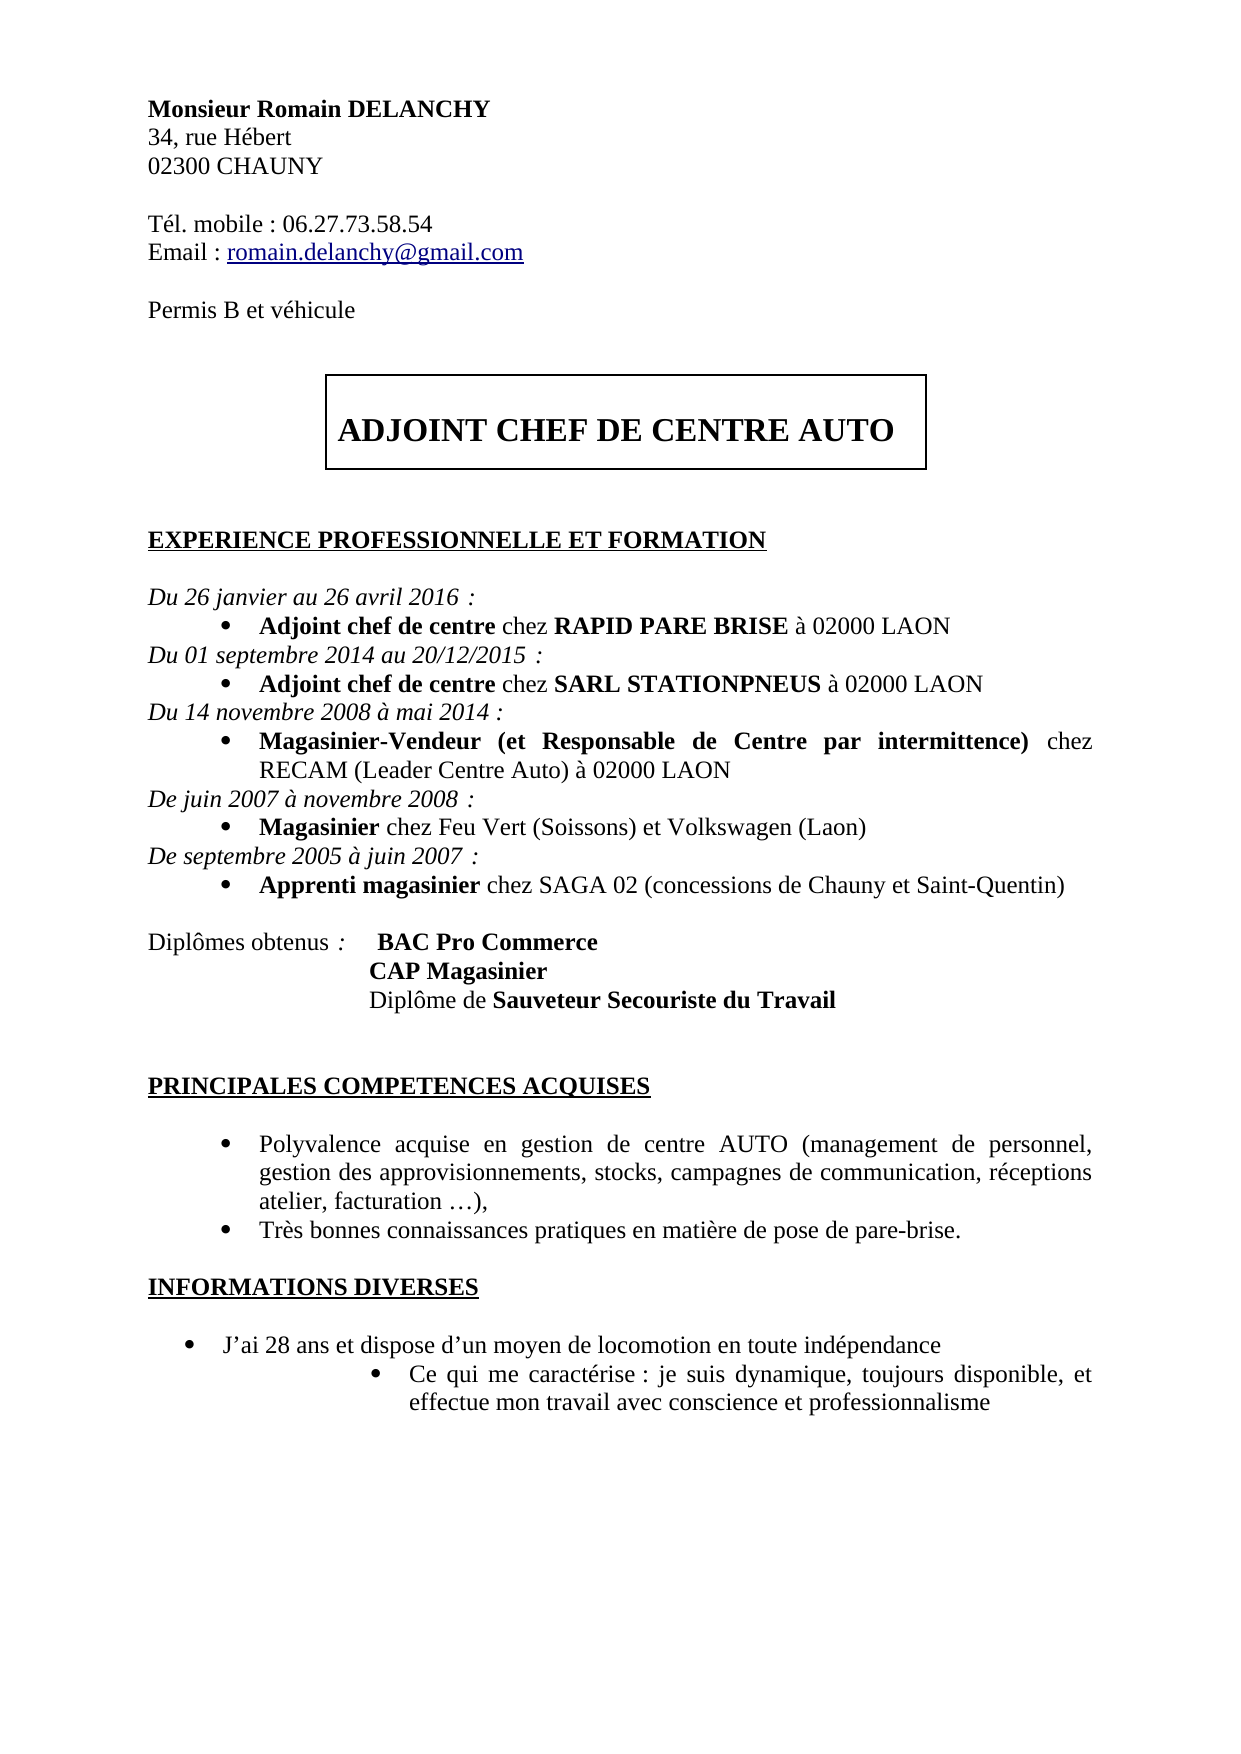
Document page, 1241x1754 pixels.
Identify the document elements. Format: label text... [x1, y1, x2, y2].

text De septembre 2005 à juin 2007 : [148, 841, 1093, 870]
list Adjoint chef de centre chez RAPID PARE BRISE à 02000 LAON [221, 611, 1093, 640]
list Magasinier chez Feu Vert (Soissons) et Volkswagen (Laon) [221, 812, 1093, 841]
list J’ai 28 ans et dispose d’un moyen de locomotion en toute indépendance [185, 1330, 1093, 1359]
text Email : romain.delanchy@gmail.com [148, 237, 1093, 266]
text EXPERIENCE PROFESSIONNELLE ET FORMATION [148, 525, 1093, 554]
text Tél. mobile : 06.27.73.58.54 [148, 209, 1093, 237]
text De juin 2007 à novembre 2008 : [148, 784, 1093, 812]
text PRINCIPALES COMPETENCES ACQUISES [148, 1071, 1093, 1100]
text Du 01 septembre 2014 au 20/12/2015 : [148, 640, 1093, 669]
list Adjoint chef de centre chez SARL STATIONPNEUS à 02000 LAON [221, 669, 1093, 697]
text Diplôme de Sauveteur Secouriste du Travail [148, 985, 1093, 1014]
text [148, 410, 325, 448]
list Très bonnes connaissances pratiques en matière de pose de pare-brise. [221, 1215, 1093, 1244]
list Magasinier-Vendeur (et Responsable de Centre par intermittence) chez RECAM (Leader Centre Auto) à 02000 LAON [221, 726, 1093, 784]
text ADJOINT CHEF DE CENTRE AUTO [327, 410, 925, 448]
text 02300 CHAUNY [148, 151, 1093, 180]
text Du 14 novembre 2008 à mai 2014 : [148, 697, 1093, 726]
list Apprenti magasinier chez SAGA 02 (concessions de Chauny et Saint-Quentin) [221, 870, 1093, 899]
text INFORMATIONS DIVERSES [148, 1272, 1093, 1301]
text 34, rue Hébert [148, 122, 1093, 151]
list Ce qui me caractérise : je suis dynamique, toujours disponible, et effectue mon travail avec conscience et professionnalisme [371, 1359, 1093, 1416]
text Du 26 janvier au 26 avril 2016 : [148, 582, 1093, 611]
text [927, 410, 1093, 448]
text Permis B et véhicule [148, 295, 1093, 324]
text CAP Magasinier [295, 956, 1093, 985]
text Monsieur Romain DELANCHY [148, 94, 1093, 122]
text Diplômes obtenus : BAC Pro Commerce [148, 927, 1093, 956]
list Polyvalence acquise en gestion de centre AUTO (management de personnel, gestion des approvisionnements, stocks, campagnes de communication, réceptions atelier, facturation …), [221, 1129, 1093, 1215]
